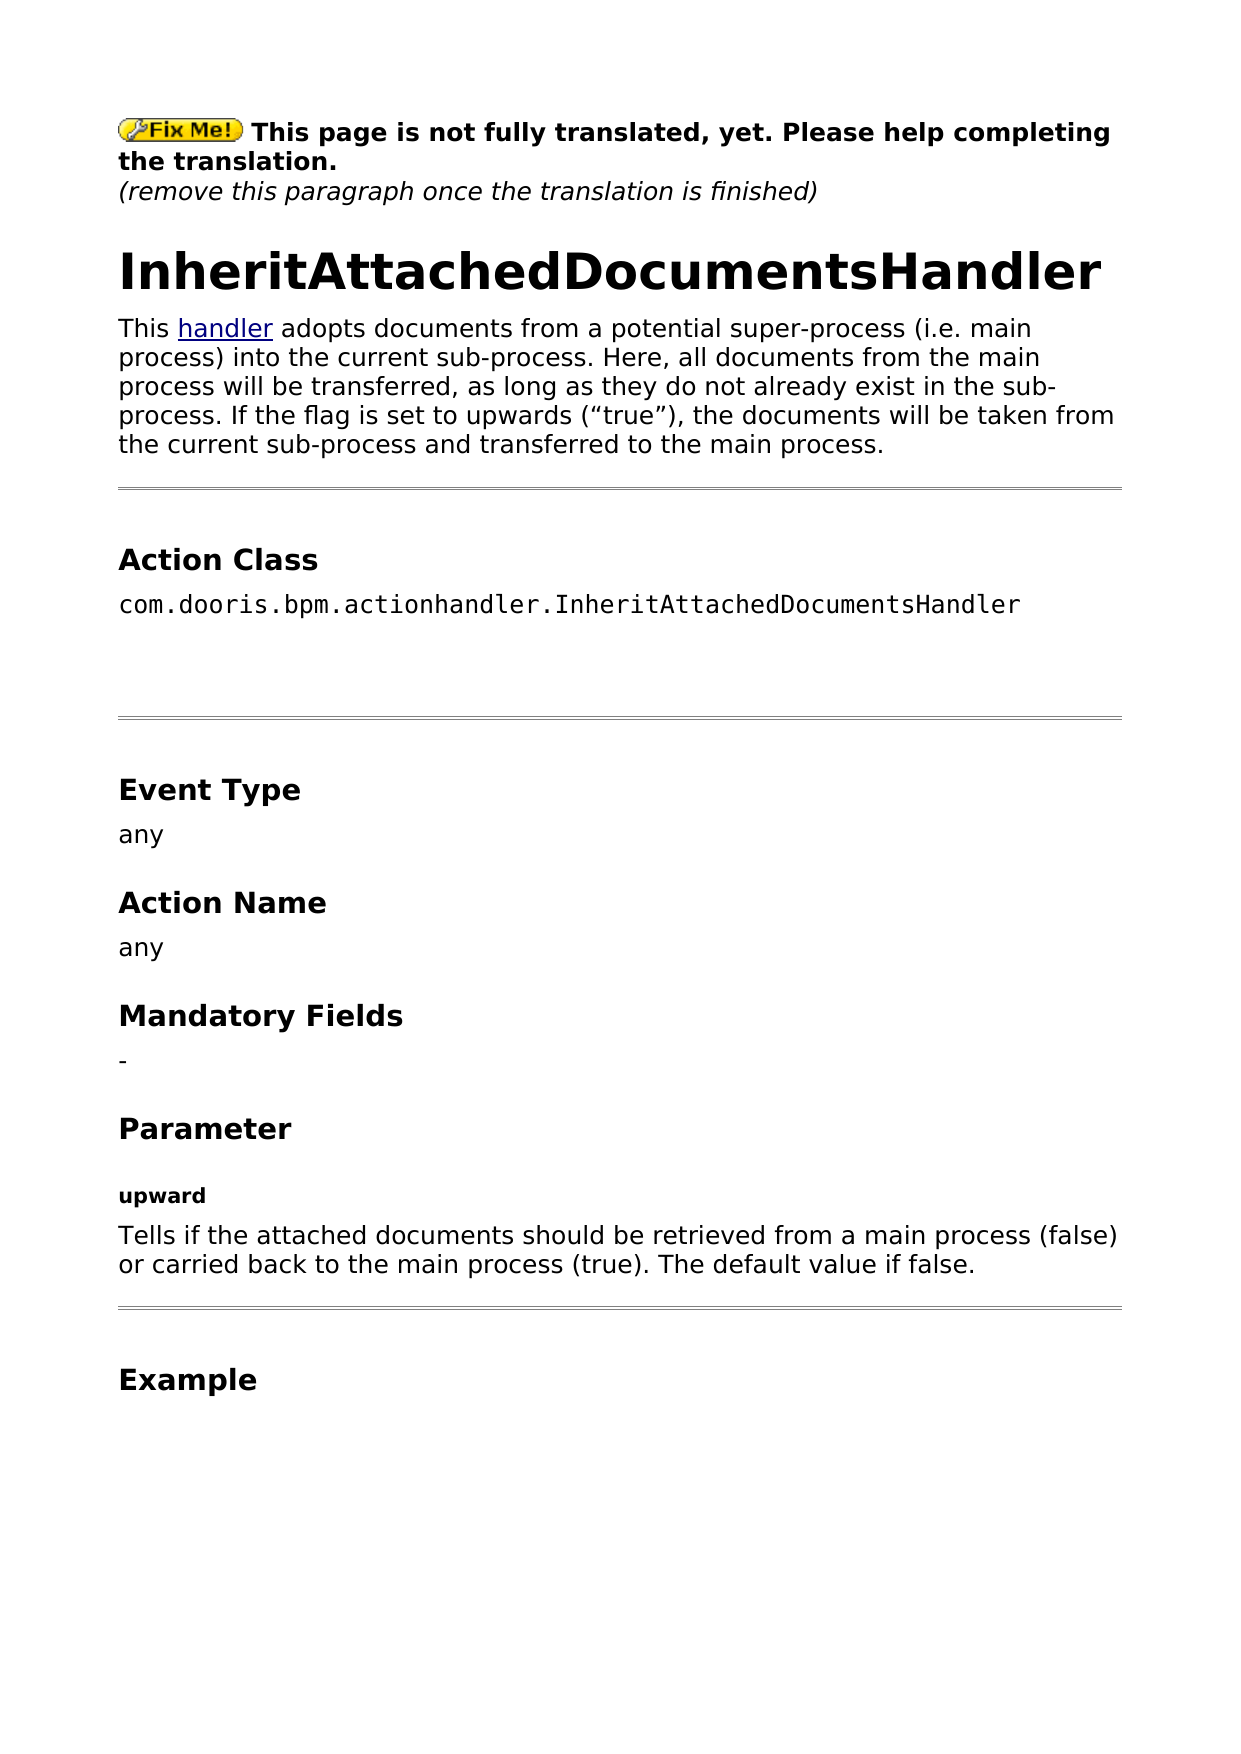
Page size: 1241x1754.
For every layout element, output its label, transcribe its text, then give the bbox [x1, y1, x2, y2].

text This page is not fully translated, yet. Please help completing the translation. (remove this paragraph once the translation is finished) [118, 118, 1122, 206]
subtitle InheritAttachedDocumentsHandler [118, 243, 1122, 302]
subtitle Parameter [118, 1113, 1122, 1147]
text any [118, 933, 1122, 962]
text any [118, 820, 1122, 849]
text This handler adopts documents from a potential super-process (i.e. main process) into the current sub-process. Here, all documents from the main process will be transferred, as long as they do not already exist in the sub-process. If the flag is set to upwards (“true”), the documents will be taken from the current sub-process and transferred to the main process. [118, 314, 1122, 460]
subtitle Action Class [118, 544, 1122, 578]
subtitle upward [118, 1184, 1122, 1208]
subtitle Event Type [118, 773, 1122, 807]
text com.dooris.bpm.actionhandler.InheritAttachedDocumentsHandler [118, 590, 1122, 619]
text - [118, 1046, 1122, 1075]
subtitle Action Name [118, 886, 1122, 920]
picture [118, 118, 244, 142]
subtitle Mandatory Fields [118, 999, 1122, 1033]
text Tells if the attached documents should be retrieved from a main process (false) or carried back to the main process (true). The default value if false. [118, 1221, 1122, 1279]
subtitle Example [118, 1363, 1122, 1397]
